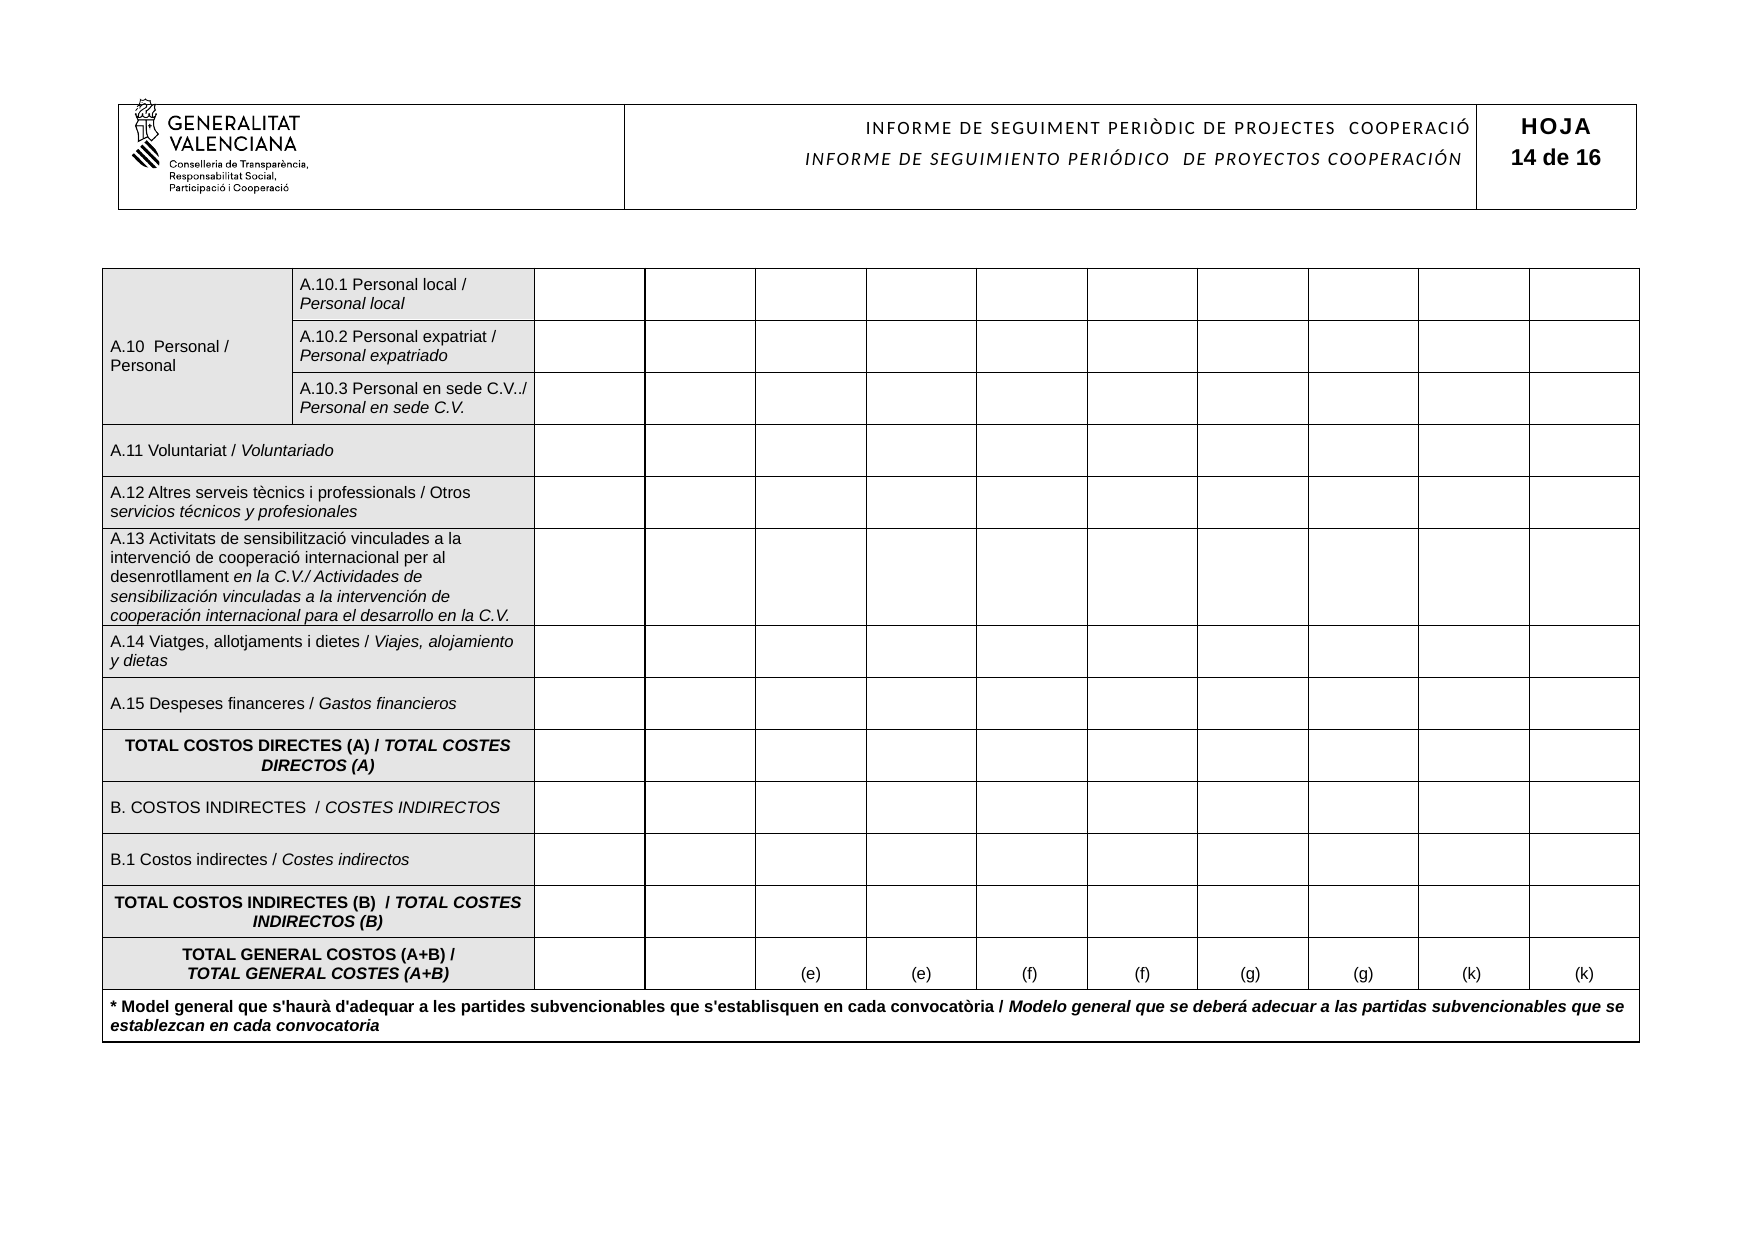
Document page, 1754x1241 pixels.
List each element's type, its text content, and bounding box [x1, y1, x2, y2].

table_cell [1530, 886, 1639, 937]
table_cell [756, 477, 866, 528]
table_cell B. COSTOS INDIRECTES / COSTES INDIRECTOS [103, 782, 534, 833]
table_cell (e) [756, 938, 866, 989]
table_cell [646, 321, 755, 372]
table_cell [1309, 529, 1418, 625]
table_cell [646, 886, 755, 937]
table_cell [646, 678, 755, 729]
table_cell (g) [1309, 938, 1418, 989]
table_cell [977, 834, 1087, 885]
table_cell [1198, 477, 1308, 528]
table_cell A.12 Altres serveis tècnics i professionals / Otros servicios técnicos y profesionales [103, 477, 534, 528]
table_cell (f) [1088, 938, 1197, 989]
table_cell [535, 886, 644, 937]
table_cell [756, 373, 866, 424]
table_cell [867, 529, 976, 625]
table_cell [646, 529, 755, 625]
table_cell [1198, 782, 1308, 833]
table_cell [977, 269, 1087, 319]
table_cell A.10 Personal / Personal [103, 269, 292, 424]
table_cell [1309, 886, 1418, 937]
table_cell (k) [1419, 938, 1529, 989]
table_cell [1530, 730, 1639, 781]
table_cell [1309, 626, 1418, 677]
table_cell [646, 425, 755, 476]
table_cell [867, 373, 976, 424]
table_cell [646, 938, 755, 989]
table_cell [756, 730, 866, 781]
table_cell [867, 834, 976, 885]
table_cell [1088, 477, 1197, 528]
table_cell [1088, 886, 1197, 937]
table_cell [1198, 730, 1308, 781]
table_cell TOTAL COSTOS DIRECTES (A) / TOTAL COSTES DIRECTOS (A) [103, 730, 534, 781]
table_cell [646, 626, 755, 677]
table_cell [1530, 425, 1639, 476]
table_cell B.1 Costos indirectes / Costes indirectos [103, 834, 534, 885]
table_cell [1088, 678, 1197, 729]
table_cell [1309, 834, 1418, 885]
table_cell [977, 425, 1087, 476]
table_cell [646, 477, 755, 528]
table_cell [1530, 678, 1639, 729]
table_cell [1309, 269, 1418, 319]
table_cell [756, 678, 866, 729]
table_cell [1309, 373, 1418, 424]
table_cell [535, 529, 644, 625]
table_cell [1419, 834, 1529, 885]
table_cell [1088, 782, 1197, 833]
table_cell A.15 Despeses financeres / Gastos financieros [103, 678, 534, 729]
table_cell [1419, 529, 1529, 625]
table_cell A.14 Viatges, allotjaments i dietes / Viajes, alojamiento y dietas [103, 626, 534, 677]
table_cell [977, 678, 1087, 729]
table_cell [535, 321, 644, 372]
table_cell [1419, 678, 1529, 729]
table_cell A.10.3 Personal en sede C.V../ Personal en sede C.V. [293, 373, 534, 424]
table_cell [1530, 477, 1639, 528]
table_cell [1530, 269, 1639, 319]
table_cell [867, 626, 976, 677]
table_cell [1419, 321, 1529, 372]
table_cell [867, 425, 976, 476]
table_cell [1419, 626, 1529, 677]
table_cell [646, 269, 755, 319]
table_cell [646, 834, 755, 885]
table_cell [1198, 626, 1308, 677]
table_cell [1198, 886, 1308, 937]
table_cell [756, 425, 866, 476]
table_cell A.10.1 Personal local / Personal local [293, 269, 534, 319]
table_cell [1198, 529, 1308, 625]
table_cell [1530, 321, 1639, 372]
table_cell (f) [977, 938, 1087, 989]
table_cell [977, 373, 1087, 424]
table_cell [1530, 834, 1639, 885]
table_cell [1198, 834, 1308, 885]
table_cell [1530, 373, 1639, 424]
table_cell [1309, 678, 1418, 729]
table_cell A.11 Voluntariat / Voluntariado [103, 425, 534, 476]
table_cell A.10.2 Personal expatriat / Personal expatriado [293, 321, 534, 372]
table_cell [1088, 529, 1197, 625]
picture [120, 92, 315, 202]
table_cell [756, 782, 866, 833]
table_cell TOTAL GENERAL COSTOS (A+B) / TOTAL GENERAL COSTES (A+B) [103, 938, 534, 989]
table_cell [867, 321, 976, 372]
table_cell [1198, 321, 1308, 372]
table_cell [535, 678, 644, 729]
table_cell [1088, 730, 1197, 781]
table_cell (k) [1530, 938, 1639, 989]
table_cell [756, 834, 866, 885]
table_cell [1419, 886, 1529, 937]
table_cell [1198, 373, 1308, 424]
table_cell [1198, 425, 1308, 476]
table_cell (g) [1198, 938, 1308, 989]
table_cell [977, 626, 1087, 677]
table_cell [1530, 626, 1639, 677]
table_cell [1088, 834, 1197, 885]
table_cell [1088, 373, 1197, 424]
table_cell [1198, 678, 1308, 729]
table_cell [977, 321, 1087, 372]
table_cell [867, 782, 976, 833]
table_cell [535, 269, 644, 319]
table_cell [756, 529, 866, 625]
table_cell [1088, 425, 1197, 476]
table_cell [867, 477, 976, 528]
table_cell [535, 782, 644, 833]
table_cell [1530, 529, 1639, 625]
table_cell [867, 678, 976, 729]
table_cell [1309, 730, 1418, 781]
table_cell [535, 425, 644, 476]
table_cell [1309, 477, 1418, 528]
table_cell [1419, 477, 1529, 528]
table_cell [1419, 373, 1529, 424]
table_cell [535, 730, 644, 781]
table_cell [646, 730, 755, 781]
table_cell [1419, 730, 1529, 781]
table_cell [1419, 425, 1529, 476]
table_cell [535, 938, 644, 989]
table_cell [535, 834, 644, 885]
table_cell [867, 730, 976, 781]
table_cell [756, 321, 866, 372]
table_cell [1419, 269, 1529, 319]
table_cell [756, 886, 866, 937]
table_cell [1530, 782, 1639, 833]
table_cell [535, 373, 644, 424]
table_cell [1088, 321, 1197, 372]
table_cell [867, 269, 976, 319]
table_cell [977, 529, 1087, 625]
table_cell TOTAL COSTOS INDIRECTES (B) / TOTAL COSTES INDIRECTOS (B) [103, 886, 534, 937]
table_cell [1309, 321, 1418, 372]
table_cell [1198, 269, 1308, 319]
table_cell [646, 782, 755, 833]
table_cell [867, 886, 976, 937]
table_cell [646, 373, 755, 424]
table_cell [1088, 626, 1197, 677]
table_cell [1088, 269, 1197, 319]
table_cell [1309, 425, 1418, 476]
table_cell [535, 626, 644, 677]
table_cell A.13 Activitats de sensibilització vinculades a la intervenció de cooperació internacional per al desenrotllament en la C.V./ Actividades de sensibilización vinculadas a la intervención de cooperación internacional para el desarrollo en la C.V. [103, 529, 534, 625]
table_cell [756, 626, 866, 677]
table_cell [1419, 782, 1529, 833]
table_cell [977, 886, 1087, 937]
table_cell * Model general que s'haurà d'adequar a les partides subvencionables que s'establisquen en cada convocatòria / Modelo general que se deberá adecuar a las partidas subvencionables que se establezcan en cada convocatoria [103, 990, 1639, 1041]
table_cell [977, 730, 1087, 781]
table_cell (e) [867, 938, 976, 989]
table_cell [756, 269, 866, 319]
table_cell [977, 477, 1087, 528]
table_cell [977, 782, 1087, 833]
table_cell [535, 477, 644, 528]
table_cell [1309, 782, 1418, 833]
